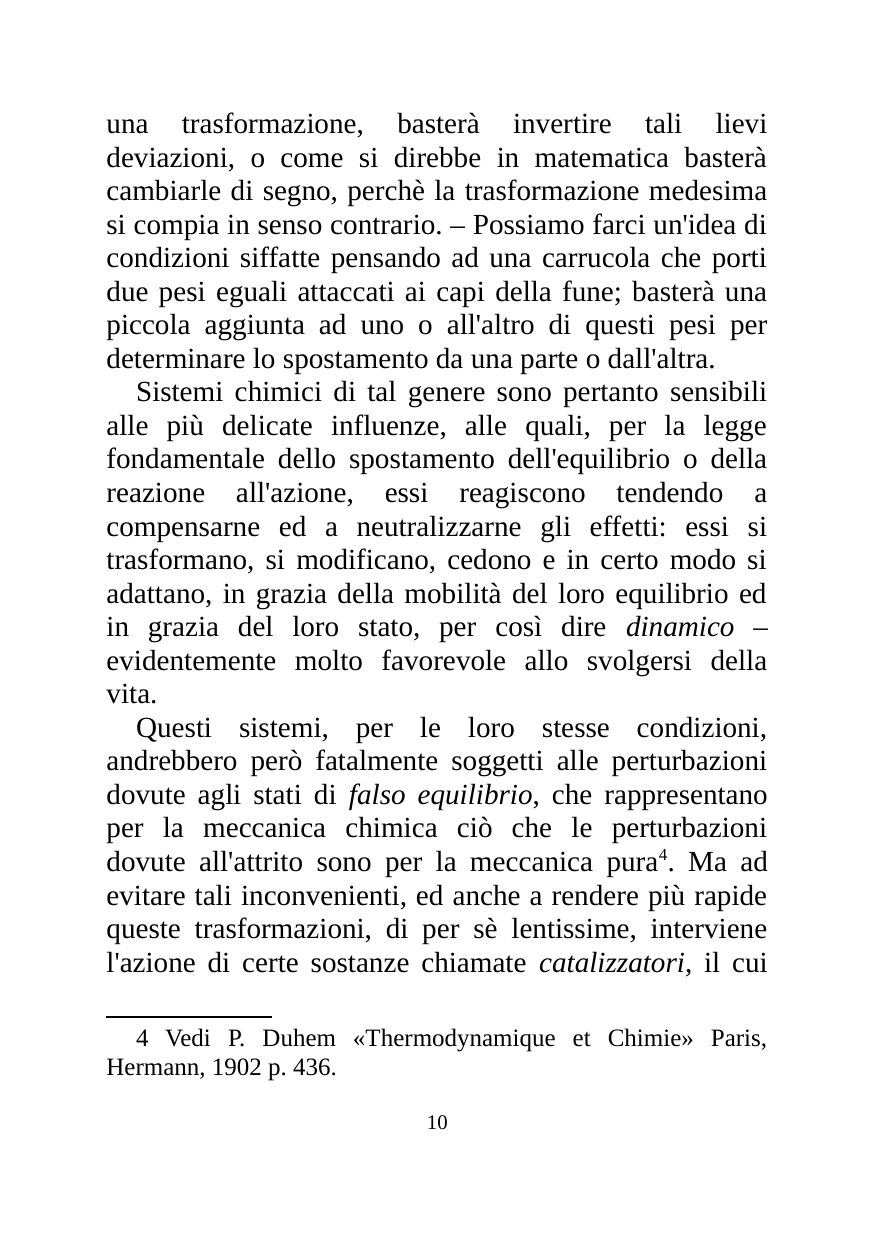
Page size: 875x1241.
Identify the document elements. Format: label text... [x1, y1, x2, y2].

text Questi sistemi, per le loro stesse condizioni, andrebbero però fatalmente soggetti alle perturbazioni dovute agli stati di falso equilibrio, che rappresentano per la meccanica chimica ciò che le perturbazioni dovute all'attrito sono per la meccanica pura. Ma ad evitare tali inconvenienti, ed anche a rendere più rapide queste trasformazioni, di per sè lentissime, interviene l'azione di certe sostanze chiamate catalizzatori, il cui [106, 710, 768, 978]
text Sistemi chimici di tal genere sono pertanto sensibili alle più delicate influenze, alle quali, per la legge fondamentale dello spostamento dell'equilibrio o della reazione all'azione, essi reagiscono tendendo a compensarne ed a neutralizzarne gli effetti: essi si trasformano, si modificano, cedono e in certo modo si adattano, in grazia della mobilità del loro equilibrio ed in grazia del loro stato, per così dire dinamico – evidentemente molto favorevole allo svolgersi della vita. [106, 374, 768, 710]
text Vedi P. Duhem «Thermodynamique et Chimie» Paris, Hermann, 1902 p. 436. [106, 1023, 768, 1080]
text una trasformazione, basterà invertire tali lievi deviazioni, o come si direbbe in matematica basterà cambiarle di segno, perchè la trasformazione medesima si compia in senso contrario. – Possiamo farci un'idea di condizioni siffatte pensando ad una carrucola che porti due pesi eguali attaccati ai capi della fune; basterà una piccola aggiunta ad uno o all'altro di questi pesi per determinare lo spostamento da una parte o dall'altra. [106, 106, 768, 374]
